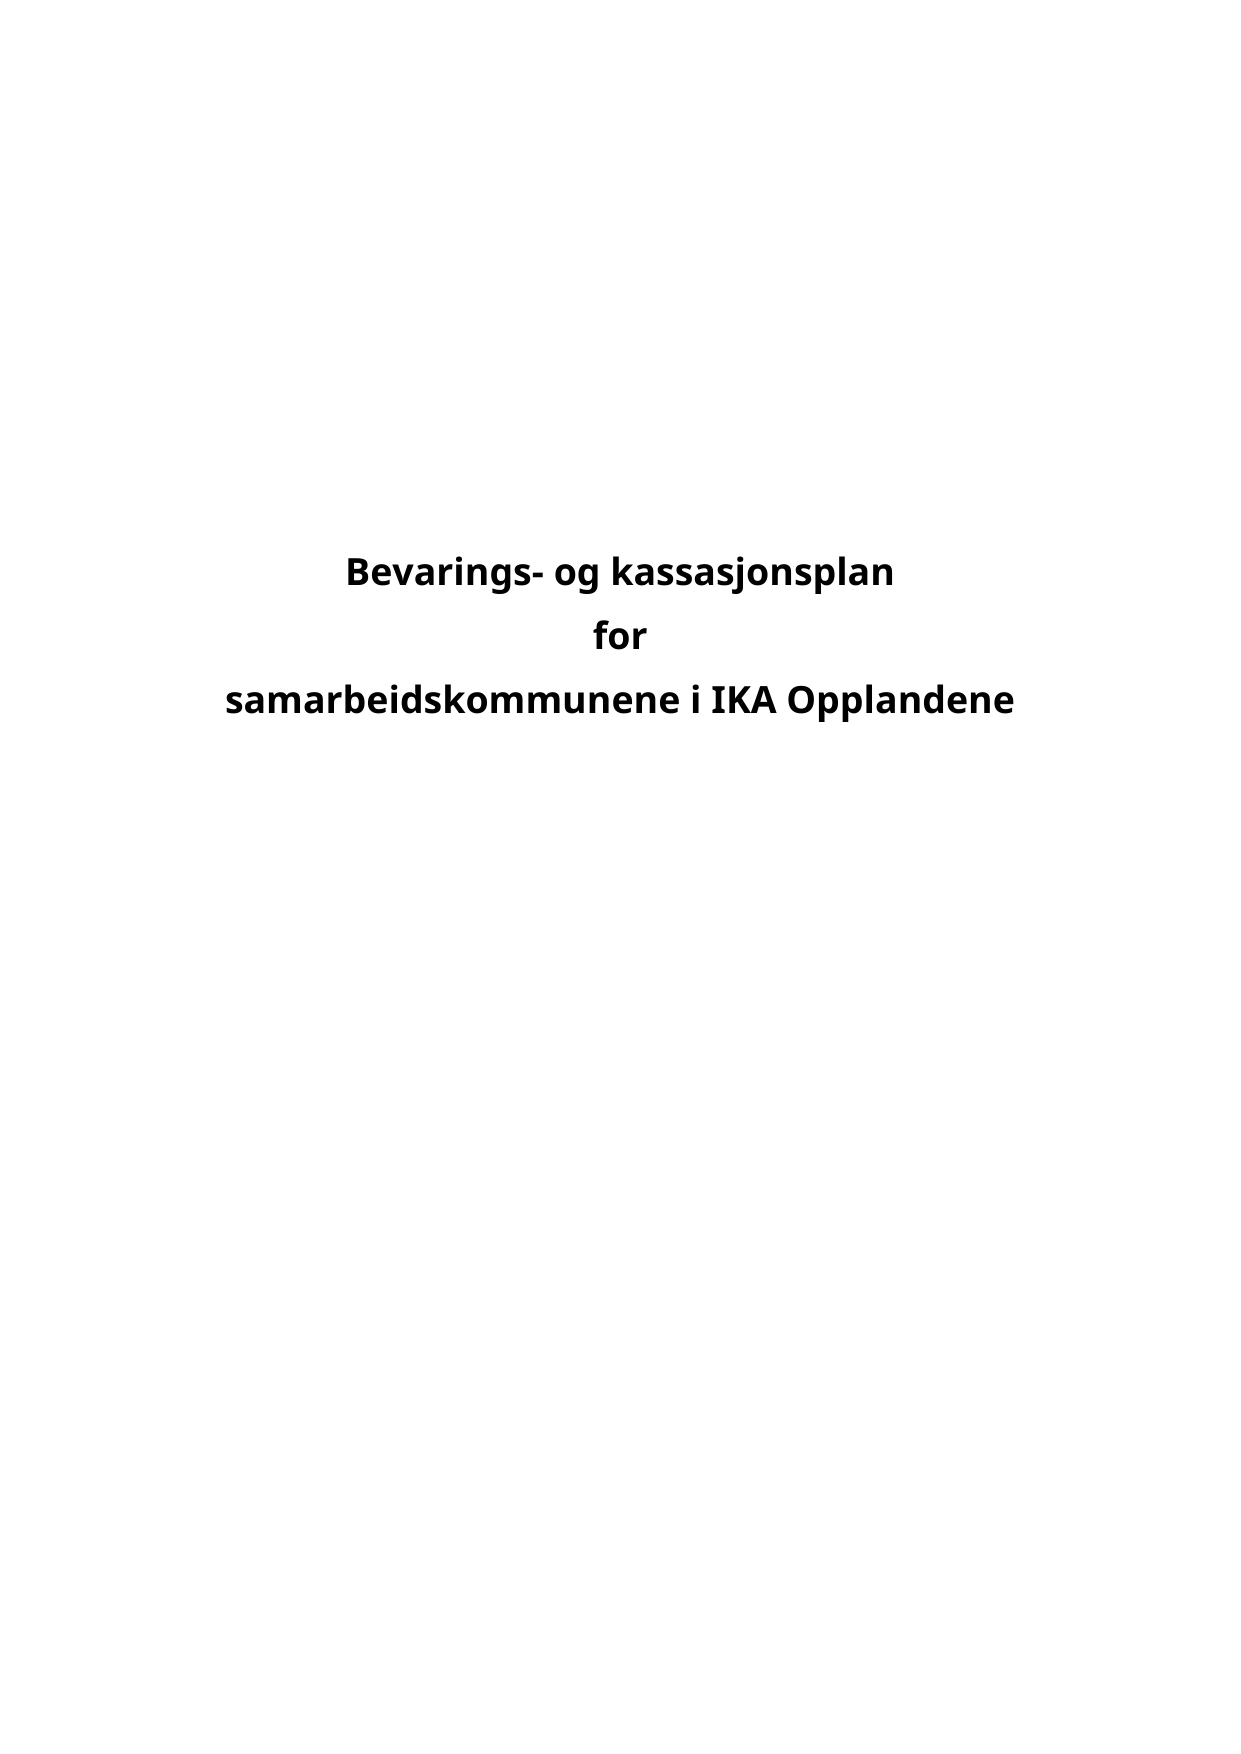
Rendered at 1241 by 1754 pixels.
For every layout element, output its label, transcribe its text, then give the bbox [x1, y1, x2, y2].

text for [148, 609, 1093, 660]
text samarbeidskommunene i IKA Opplandene [148, 674, 1093, 725]
text Bevarings- og kassasjonsplan [148, 545, 1093, 596]
